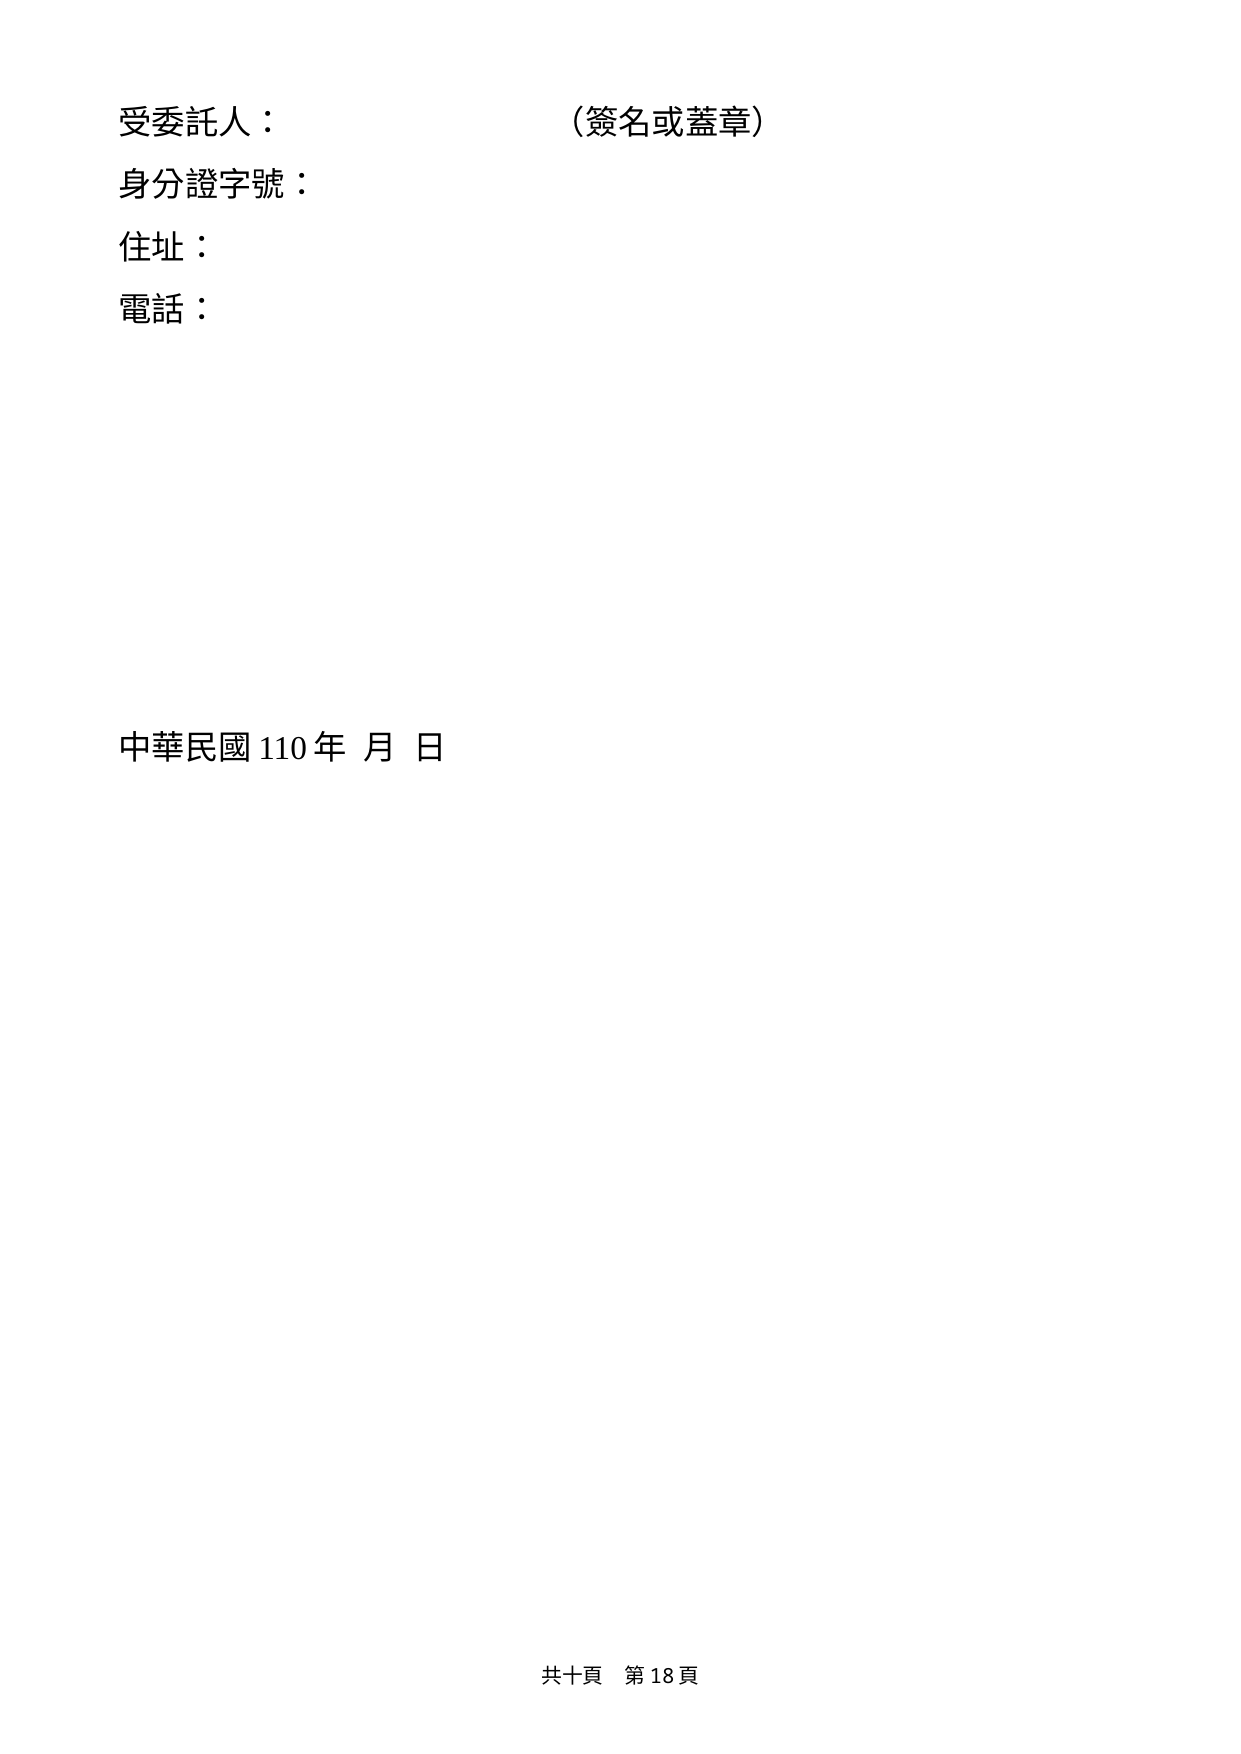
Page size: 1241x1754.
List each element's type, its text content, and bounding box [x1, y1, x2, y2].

text 身分證字號： [118, 141, 1122, 203]
text 住址： [118, 203, 1122, 266]
text 中華民國110年 月 日 [118, 703, 1122, 766]
text 受委託人： （簽名或蓋章） [118, 78, 1122, 141]
text 電話： [118, 266, 1122, 328]
